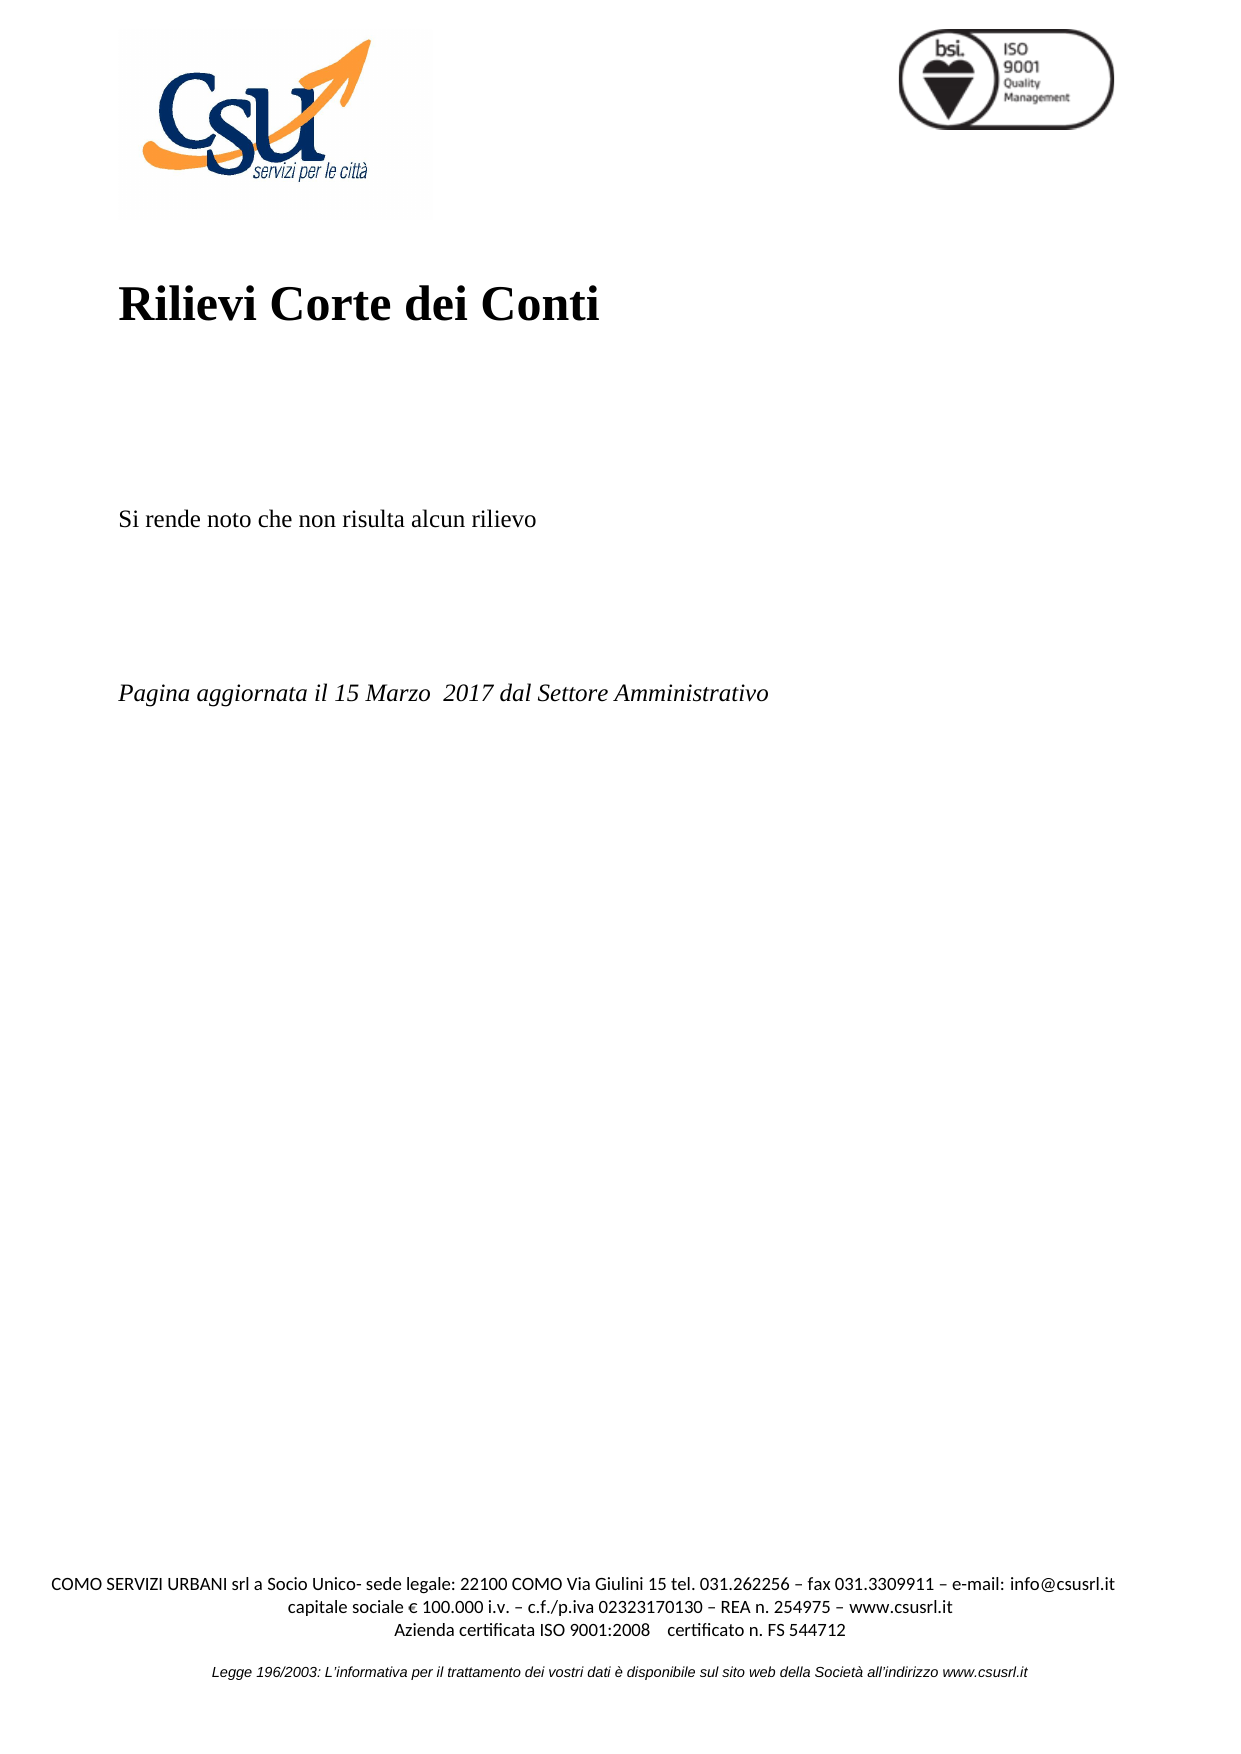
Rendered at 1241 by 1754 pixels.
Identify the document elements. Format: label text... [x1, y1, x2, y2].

text Si rende noto che non risulta alcun rilievo [118, 504, 1122, 533]
text Pagina aggiornata il 15 Marzo 2017 dal Settore Amministrativo [118, 678, 1122, 707]
subtitle Rilievi Corte dei Conti [118, 273, 1122, 331]
picture [898, 29, 1115, 130]
